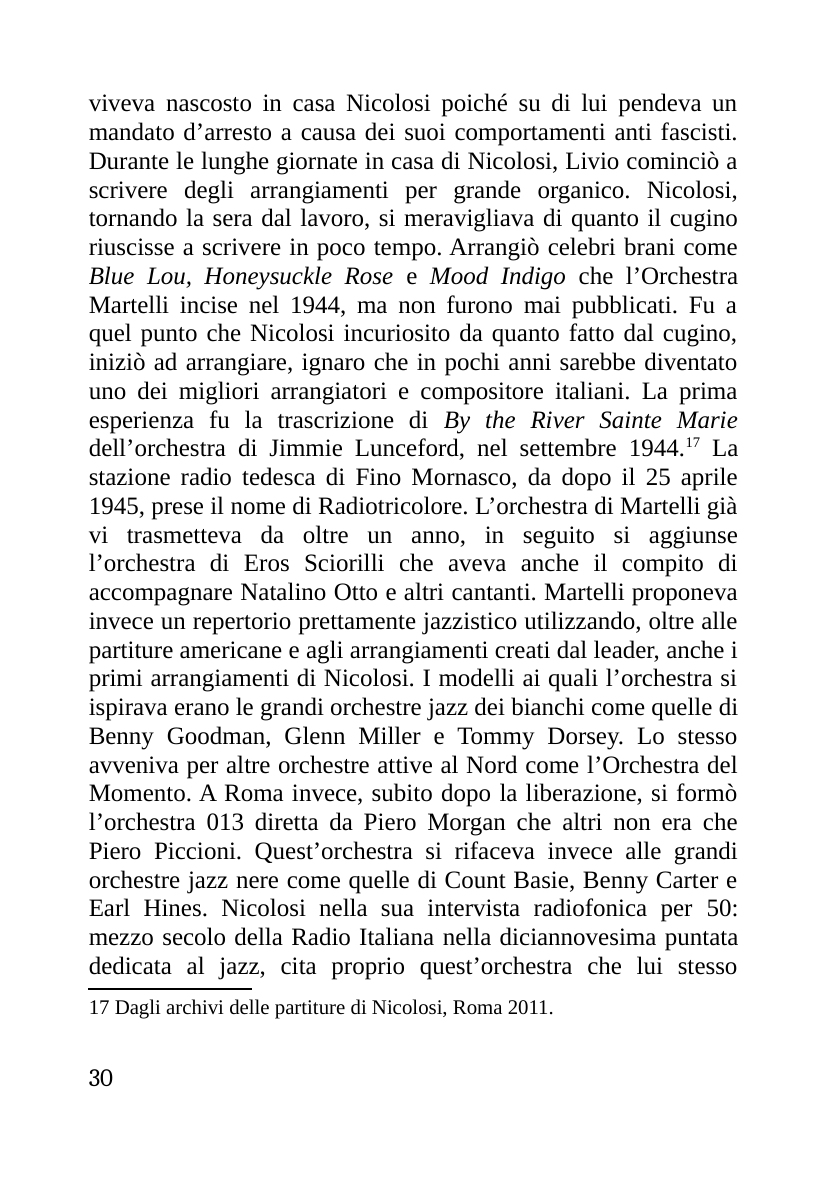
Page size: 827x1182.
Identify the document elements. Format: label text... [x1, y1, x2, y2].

text viveva nascosto in casa Nicolosi poiché su di lui pendeva un mandato d’arresto a causa dei suoi comportamenti anti fascisti. Durante le lunghe giornate in casa di Nicolosi, Livio cominciò a scrivere degli arrangiamenti per grande organico. Nicolosi, tornando la sera dal lavoro, si meravigliava di quanto il cugino riuscisse a scrivere in poco tempo. Arrangiò celebri brani come Blue Lou, Honeysuckle Rose e Mood Indigo che l’Orchestra Martelli incise nel 1944, ma non furono mai pubblicati. Fu a quel punto che Nicolosi incuriosito da quanto fatto dal cugino, iniziò ad arrangiare, ignaro che in pochi anni sarebbe diventato uno dei migliori arrangiatori e compositore italiani. La prima esperienza fu la trascrizione di By the River Sainte Marie dell’orchestra di Jimmie Lunceford, nel settembre 1944. La stazione radio tedesca di Fino Mornasco, da dopo il 25 aprile 1945, prese il nome di Radiotricolore. L’orchestra di Martelli già vi trasmetteva da oltre un anno, in seguito si aggiunse l’orchestra di Eros Sciorilli che aveva anche il compito di accompagnare Natalino Otto e altri cantanti. Martelli proponeva invece un repertorio prettamente jazzistico utilizzando, oltre alle partiture americane e agli arrangiamenti creati dal leader, anche i primi arrangiamenti di Nicolosi. I modelli ai quali l’orchestra si ispirava erano le grandi orchestre jazz dei bianchi come quelle di Benny Goodman, Glenn Miller e Tommy Dorsey. Lo stesso avveniva per altre orchestre attive al Nord come l’Orchestra del Momento. A Roma invece, subito dopo la liberazione, si formò l’orchestra 013 diretta da Piero Morgan che altri non era che Piero Piccioni. Quest’orchestra si rifaceva invece alle grandi orchestre jazz nere come quelle di Count Basie, Benny Carter e Earl Hines. Nicolosi nella sua intervista radiofonica per 50: mezzo secolo della Radio Italiana nella diciannovesima puntata dedicata al jazz, cita proprio quest’orchestra che lui stesso [88, 88, 738, 980]
text Dagli archivi delle partiture di Nicolosi, Roma 2011. [88, 995, 738, 1019]
